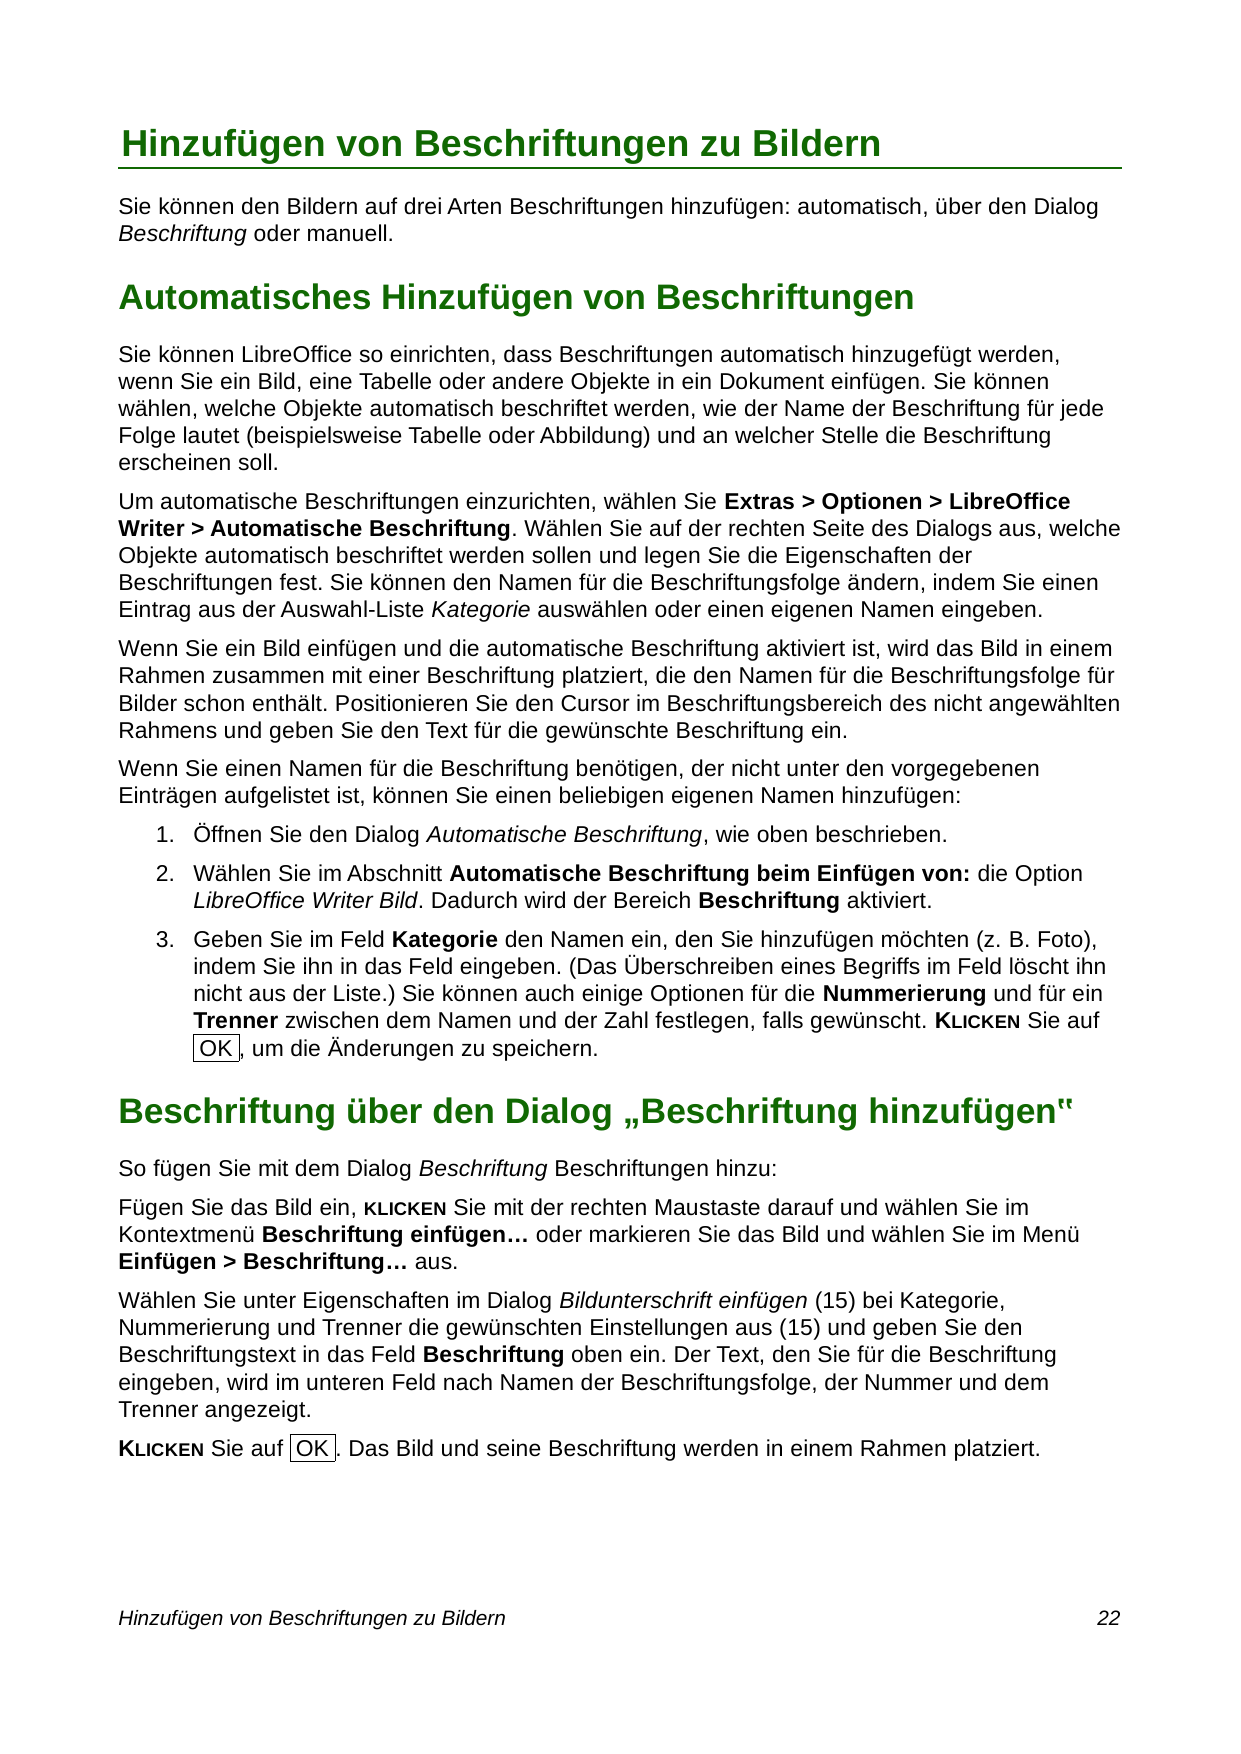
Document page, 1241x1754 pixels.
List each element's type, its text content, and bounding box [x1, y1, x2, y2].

subtitle Hinzufügen von Beschriftungen zu Bildern [118, 118, 1122, 167]
subtitle Beschriftung über den Dialog „Beschriftung hinzufügen‟ [118, 1091, 1122, 1131]
text Sie können den Bildern auf drei Arten Beschriftungen hinzufügen: automatisch, über den Dialog Beschriftung oder manuell. [118, 193, 1122, 247]
text OK [291, 1435, 335, 1461]
text . Das Bild und seine Beschriftung werden in einem Rahmen platziert. [336, 1434, 1122, 1461]
text Sie können LibreOffice so einrichten, dass Beschriftungen automatisch hinzugefügt werden, wenn Sie ein Bild, eine Tabelle oder andere Objekte in ein Dokument einfügen. Sie können wählen, welche Objekte automatisch beschriftet werden, wie der Name der Beschriftung für jede Folge lautet (beispielsweise Tabelle oder Abbildung) und an welcher Stelle die Beschriftung erscheinen soll. [118, 340, 1122, 476]
text Fügen Sie das Bild ein, klicken Sie mit der rechten Maustaste darauf und wählen Sie im Kontextmenü Beschriftung einfügen… oder markieren Sie das Bild und wählen Sie im Menü Einfügen > Beschriftung… aus. [118, 1193, 1122, 1275]
list Öffnen Sie den Dialog Automatische Beschriftung, wie oben beschrieben. [156, 821, 1122, 848]
text Klicken Sie auf [118, 1434, 290, 1461]
text Wenn Sie ein Bild einfügen und die automatische Beschriftung aktiviert ist, wird das Bild in einem Rahmen zusammen mit einer Beschriftung platziert, die den Namen für die Beschriftungsfolge für Bilder schon enthält. Positionieren Sie den Cursor im Beschriftungsbereich des nicht angewählten Rahmens und geben Sie den Text für die gewünschte Beschriftung ein. [118, 635, 1122, 743]
text Wählen Sie unter Eigenschaften im Dialog Bildunterschrift einfügen (Abbildung 15) bei Kategorie, Nummerierung und Trenner die gewünschten Einstellungen aus (Abbildung 15) und geben Sie den Beschriftungstext in das Feld Beschriftung oben ein. Der Text, den Sie für die Beschriftung eingeben, wird im unteren Feld nach Namen der Beschriftungsfolge, der Nummer und dem Trenner angezeigt. [118, 1287, 1122, 1422]
text Wenn Sie einen Namen für die Beschriftung benötigen, der nicht unter den vorgegebenen Einträgen aufgelistet ist, können Sie einen beliebigen eigenen Namen hinzufügen: [118, 755, 1122, 809]
list Geben Sie im Feld Kategorie den Namen ein, den Sie hinzufügen möchten (z. B. Foto), indem Sie ihn in das Feld eingeben. (Das Überschreiben eines Begriffs im Feld löscht ihn nicht aus der Liste.) Sie können auch einige Optionen für die Nummerierung und für ein Trenner zwischen dem Namen und der Zahl festlegen, falls gewünscht. Klicken Sie auf OK, um die Änderungen zu speichern. [156, 926, 1122, 1061]
subtitle Automatisches Hinzufügen von Beschriftungen [118, 276, 1122, 317]
list Wählen Sie im Abschnitt Automatische Beschriftung beim Einfügen von: die Option LibreOffice Writer Bild. Dadurch wird der Bereich Beschriftung aktiviert. [156, 859, 1122, 914]
text Um automatische Beschriftungen einzurichten, wählen Sie Extras > Optionen > LibreOffice Writer > Automatische Beschriftung. Wählen Sie auf der rechten Seite des Dialogs aus, welche Objekte automatisch beschriftet werden sollen und legen Sie die Eigenschaften der Beschriftungen fest. Sie können den Namen für die Beschriftungsfolge ändern, indem Sie einen Eintrag aus der Auswahl-Liste Kategorie auswählen oder einen eigenen Namen eingeben. [118, 487, 1122, 623]
text So fügen Sie mit dem Dialog Beschriftung Beschriftungen hinzu: [118, 1155, 1122, 1182]
